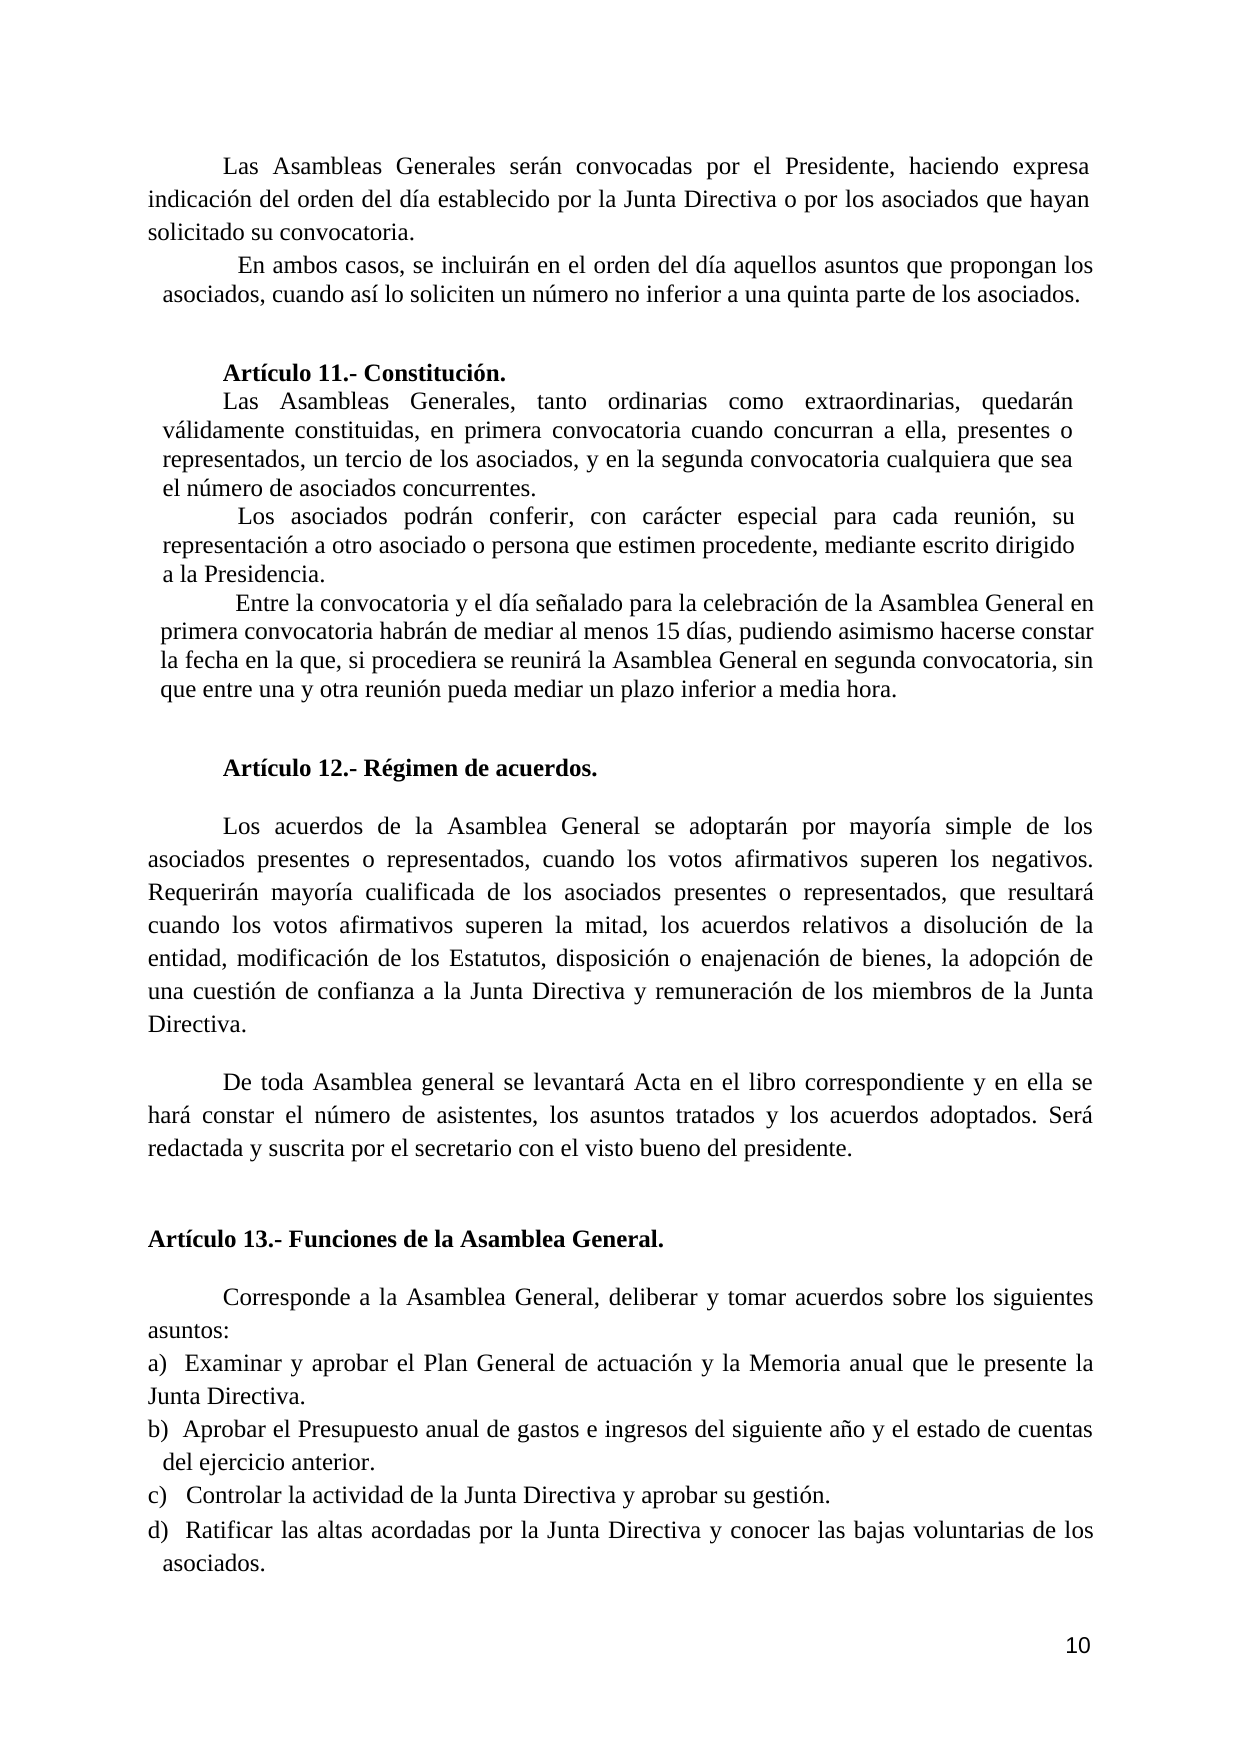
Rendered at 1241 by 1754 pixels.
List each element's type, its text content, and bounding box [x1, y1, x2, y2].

text En ambos casos, se incluirán en el orden del día aquellos asuntos que propongan los asociados, cuando así lo soliciten un número no inferior a una quinta parte de los asociados. [162, 250, 1095, 308]
text Los acuerdos de la Asamblea General se adoptarán por mayoría simple de los asociados presentes o representados, cuando los votos afirmativos superen los negativos. Requerirán mayoría cualificada de los asociados presentes o representados, que resultará cuando los votos afirmativos superen la mitad, los acuerdos relativos a disolución de la entidad, modificación de los Estatutos, disposición o enajenación de bienes, la adopción de una cuestión de confianza a la Junta Directiva y remuneración de los miembros de la Junta Directiva. [148, 811, 1095, 1038]
text De toda Asamblea general se levantará Acta en el libro correspondiente y en ella se hará constar el número de asistentes, los asuntos tratados y los acuerdos adoptados. Será redactada y suscrita por el secretario con el visto bueno del presidente. [148, 1067, 1095, 1162]
text Los asociados podrán conferir, con carácter especial para cada reunión, su representación a otro asociado o persona que estimen procedente, mediante escrito dirigido a la Presidencia. [162, 501, 1076, 588]
text Las Asambleas Generales, tanto ordinarias como extraordinarias, quedarán válidamente constituidas, en primera convocatoria cuando concurran a ella, presentes o representados, un tercio de los asociados, y en la segunda convocatoria cualquiera que sea el número de asociados concurrentes. [162, 386, 1074, 501]
text b) Aprobar el Presupuesto anual de gastos e ingresos del siguiente año y el estado de cuentas del ejercicio anterior. [148, 1414, 1095, 1476]
subtitle Artículo 11.- Constitución. [148, 358, 1091, 386]
text Entre la convocatoria y el día señalado para la celebración de la Asamblea General en primera convocatoria habrán de mediar al menos 15 días, pudiendo asimismo hacerse constar la fecha en la que, si procediera se reunirá la Asamblea General en segunda convocatoria, sin que entre una y otra reunión pueda mediar un plazo inferior a media hora. [160, 588, 1095, 703]
text d) Ratificar las altas acordadas por la Junta Directiva y conocer las bajas voluntarias de los asociados. [148, 1515, 1095, 1577]
text Corresponde a la Asamblea General, deliberar y tomar acuerdos sobre los siguientes asuntos: [148, 1282, 1095, 1344]
text c) Controlar la actividad de la Junta Directiva y aprobar su gestión. [148, 1480, 1091, 1509]
text Las Asambleas Generales serán convocadas por el Presidente, haciendo expresa indicación del orden del día establecido por la Junta Directiva o por los asociados que hayan solicitado su convocatoria. [148, 150, 1091, 246]
text a) Examinar y aprobar el Plan General de actuación y la Memoria anual que le presente la Junta Directiva. [148, 1348, 1095, 1410]
subtitle Artículo 12.- Régimen de acuerdos. [148, 753, 1091, 781]
text Artículo 13.- Funciones de la Asamblea General. [148, 1224, 1091, 1253]
